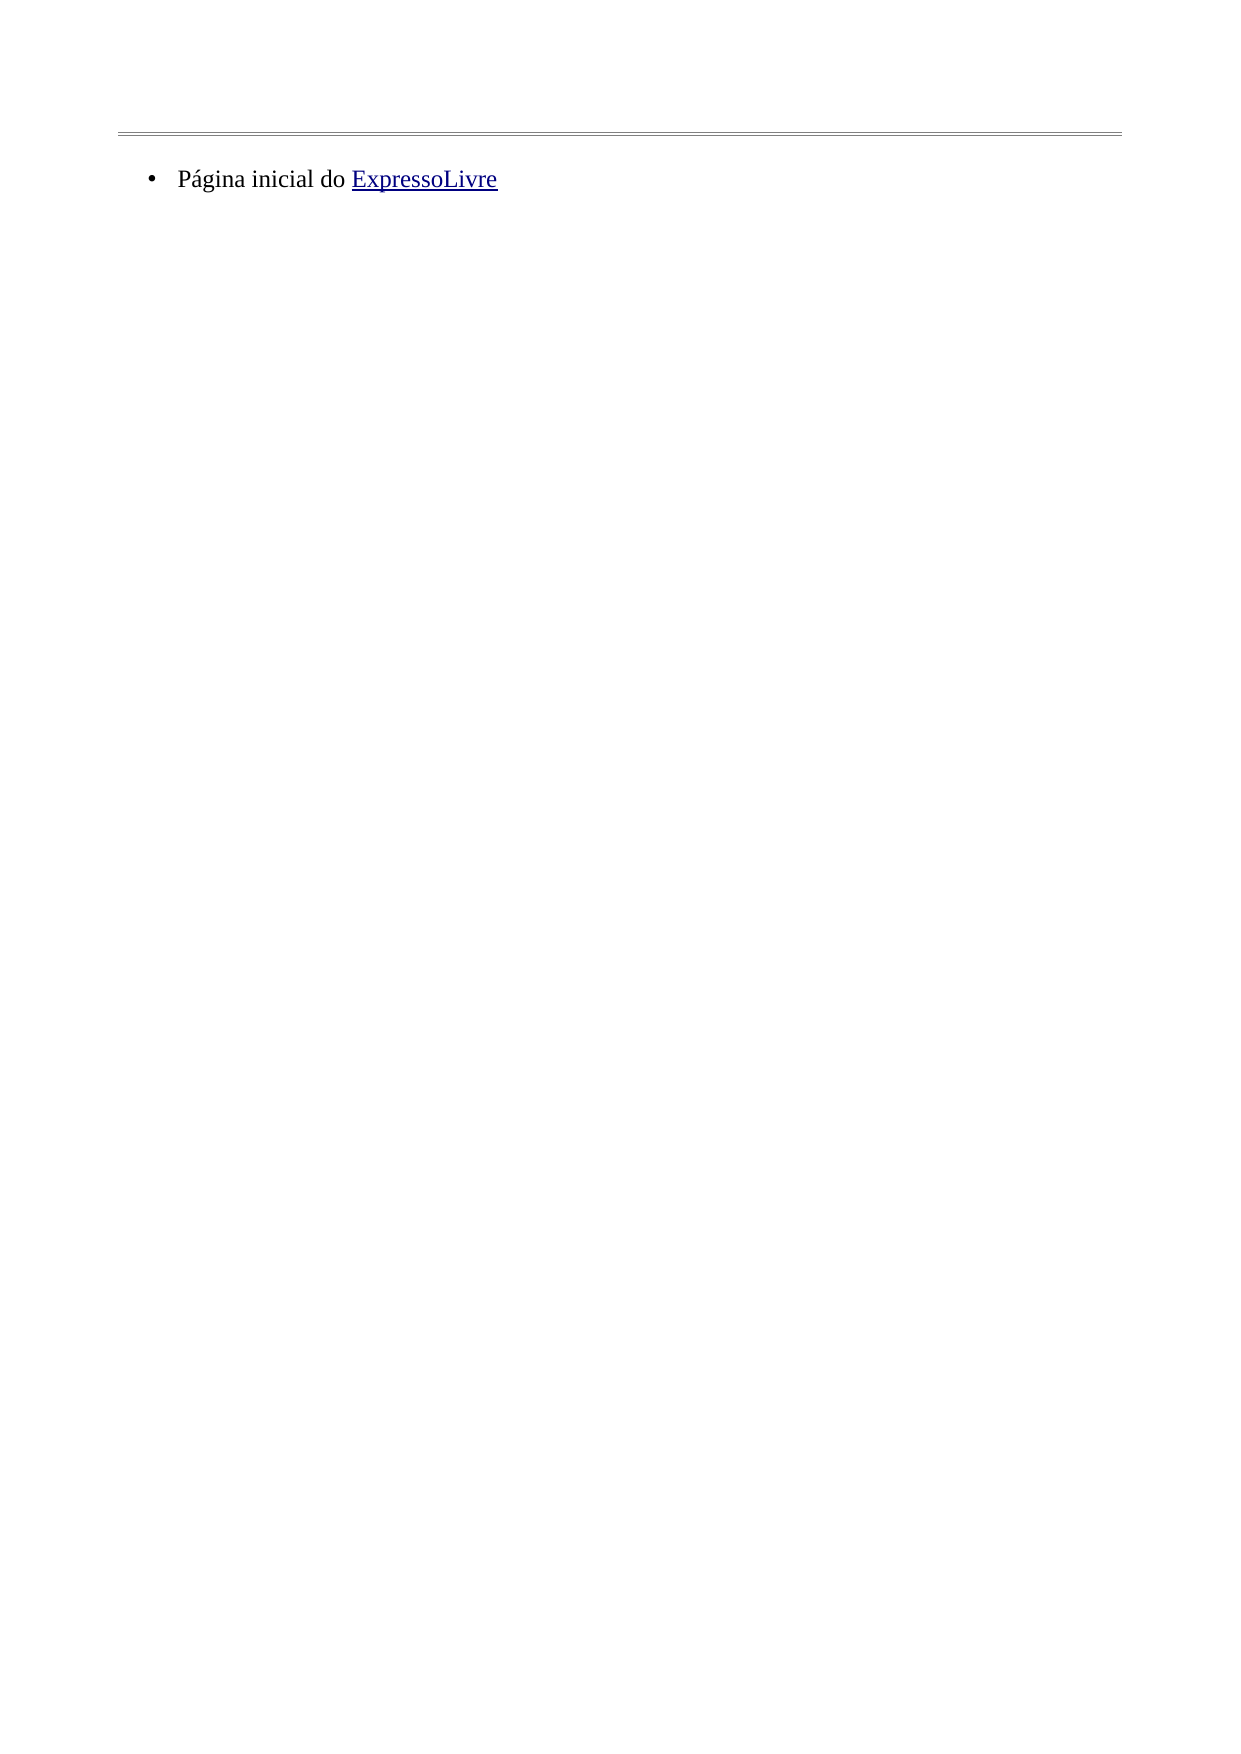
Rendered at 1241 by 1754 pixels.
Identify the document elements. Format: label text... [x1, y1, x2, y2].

list Página inicial do ExpressoLivre [148, 164, 1122, 193]
